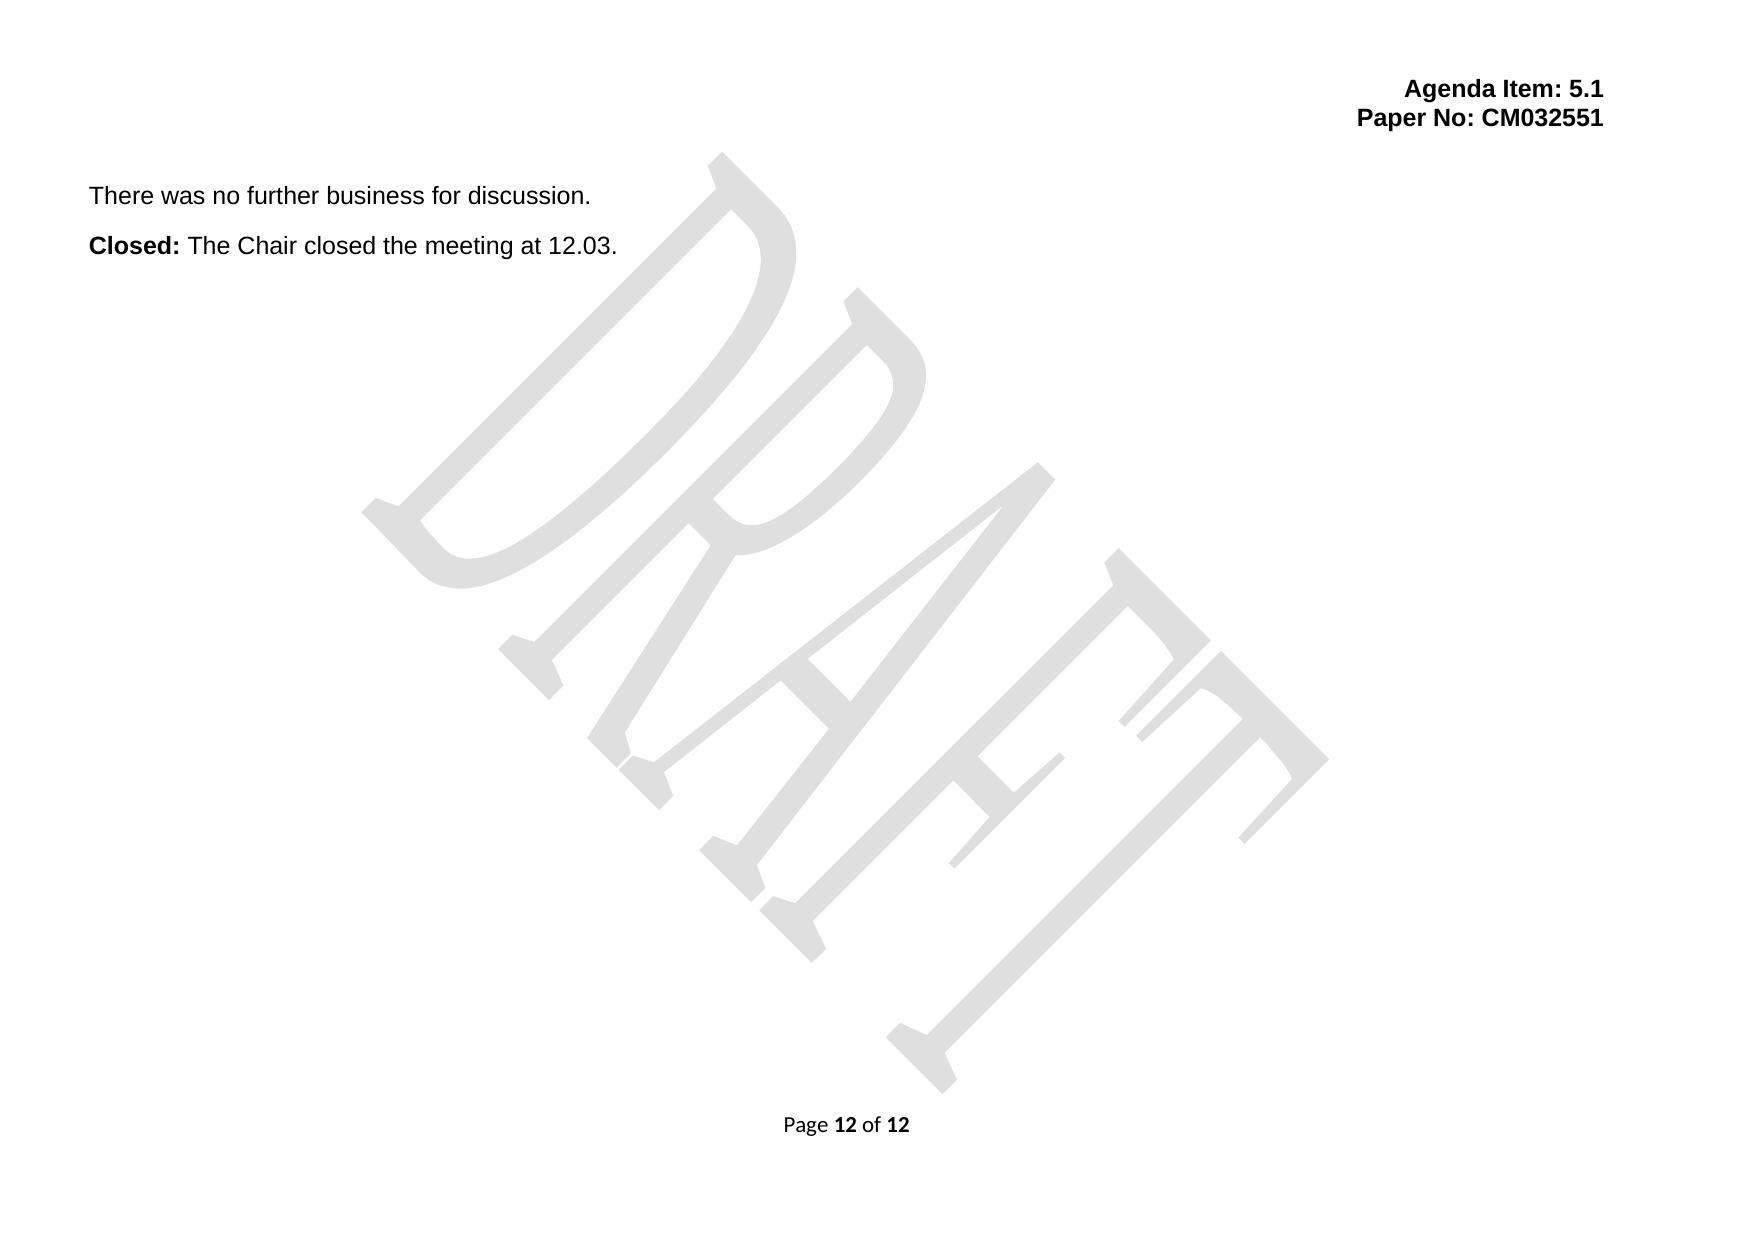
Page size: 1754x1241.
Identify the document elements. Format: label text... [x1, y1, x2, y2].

text [795, 235, 1604, 260]
text [682, 235, 760, 260]
text There was no further business for discussion. [89, 185, 715, 210]
text Closed: The Chair closed the meeting at 12.03. [89, 235, 668, 260]
text [757, 185, 1604, 210]
